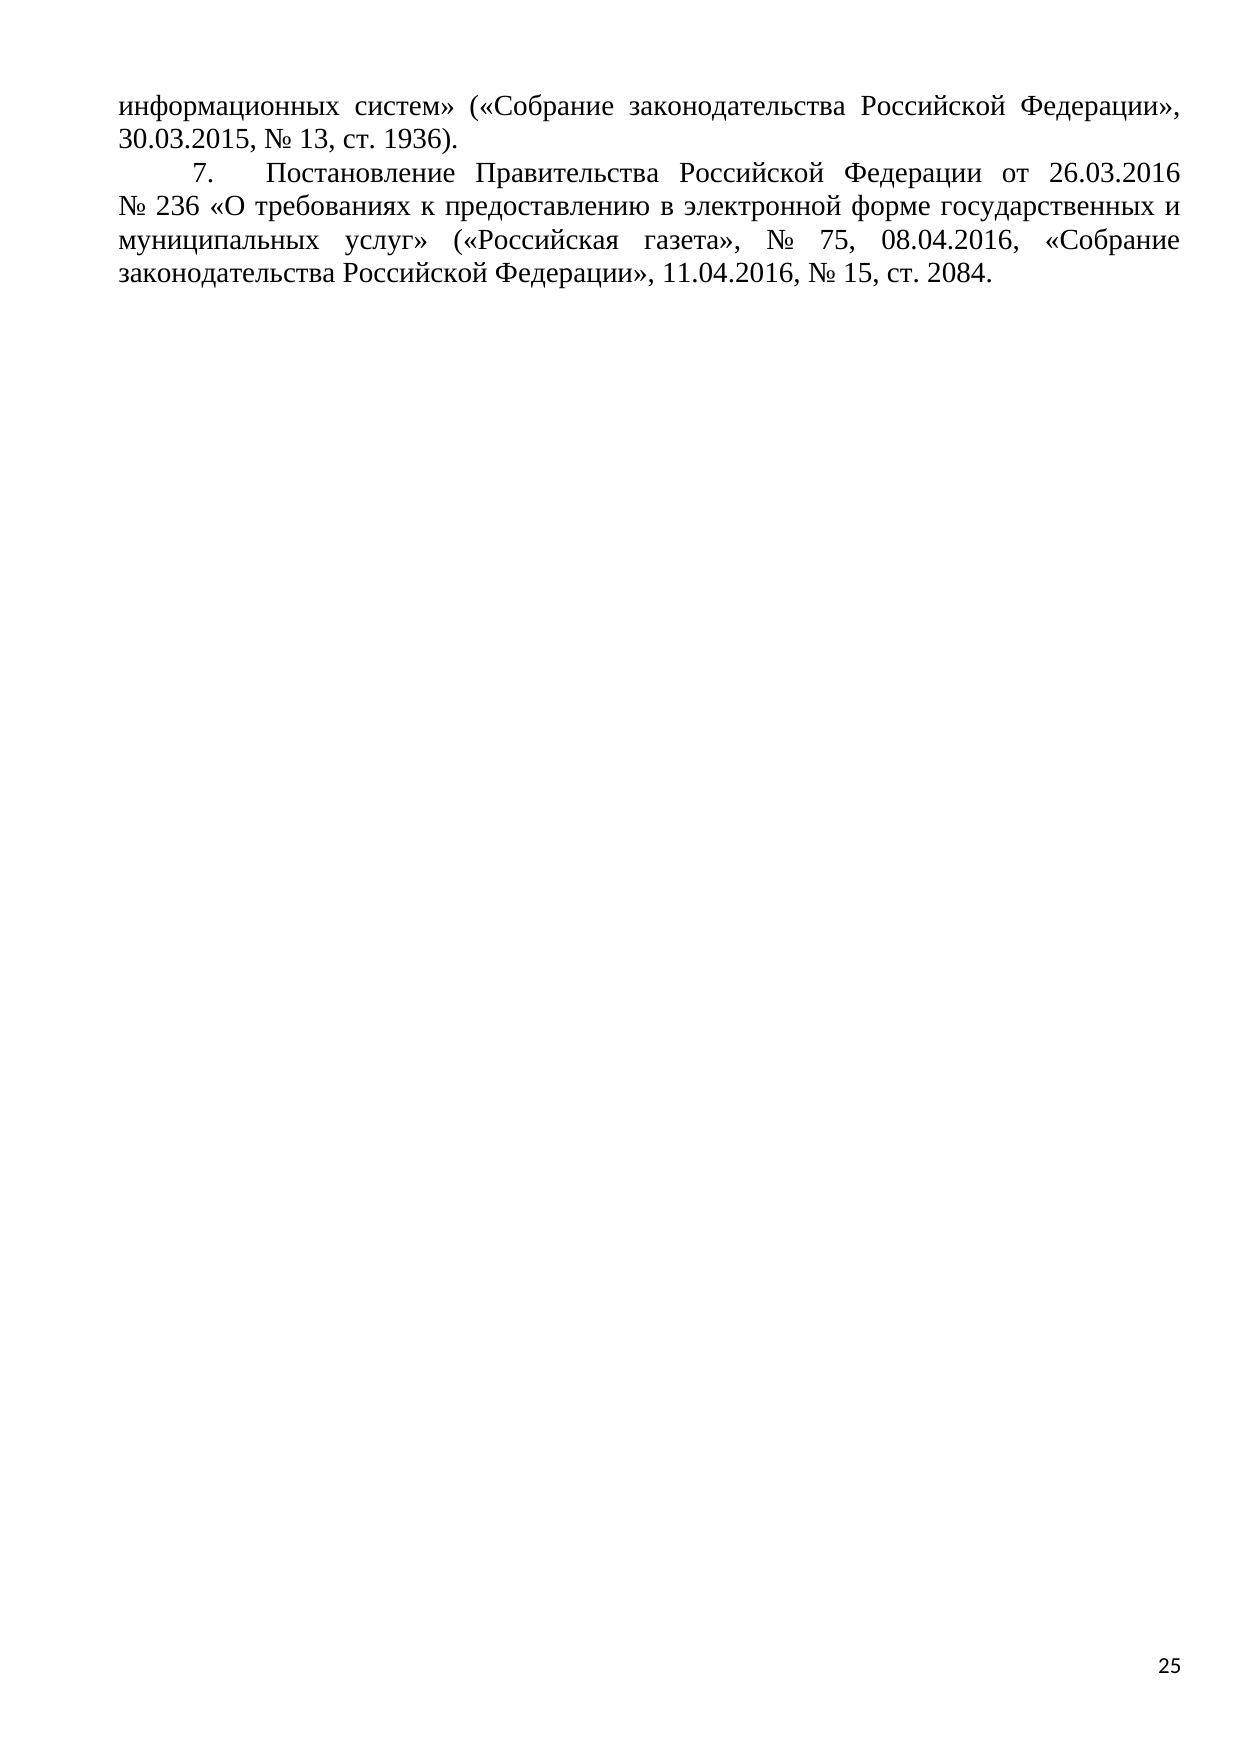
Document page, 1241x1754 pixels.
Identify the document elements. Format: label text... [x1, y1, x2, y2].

list информационных систем» («Собрание законодательства Российской Федерации», 30.03.2015, № 13, ст. 1936). [118, 88, 1181, 155]
list Постановление Правительства Российской Федерации от 26.03.2016 № 236 «О требованиях к предоставлению в электронной форме государственных и муниципальных услуг» («Российская газета», № 75, 08.04.2016, «Собрание законодательства Российской Федерации», 11.04.2016, № 15, ст. 2084. [118, 155, 1181, 289]
